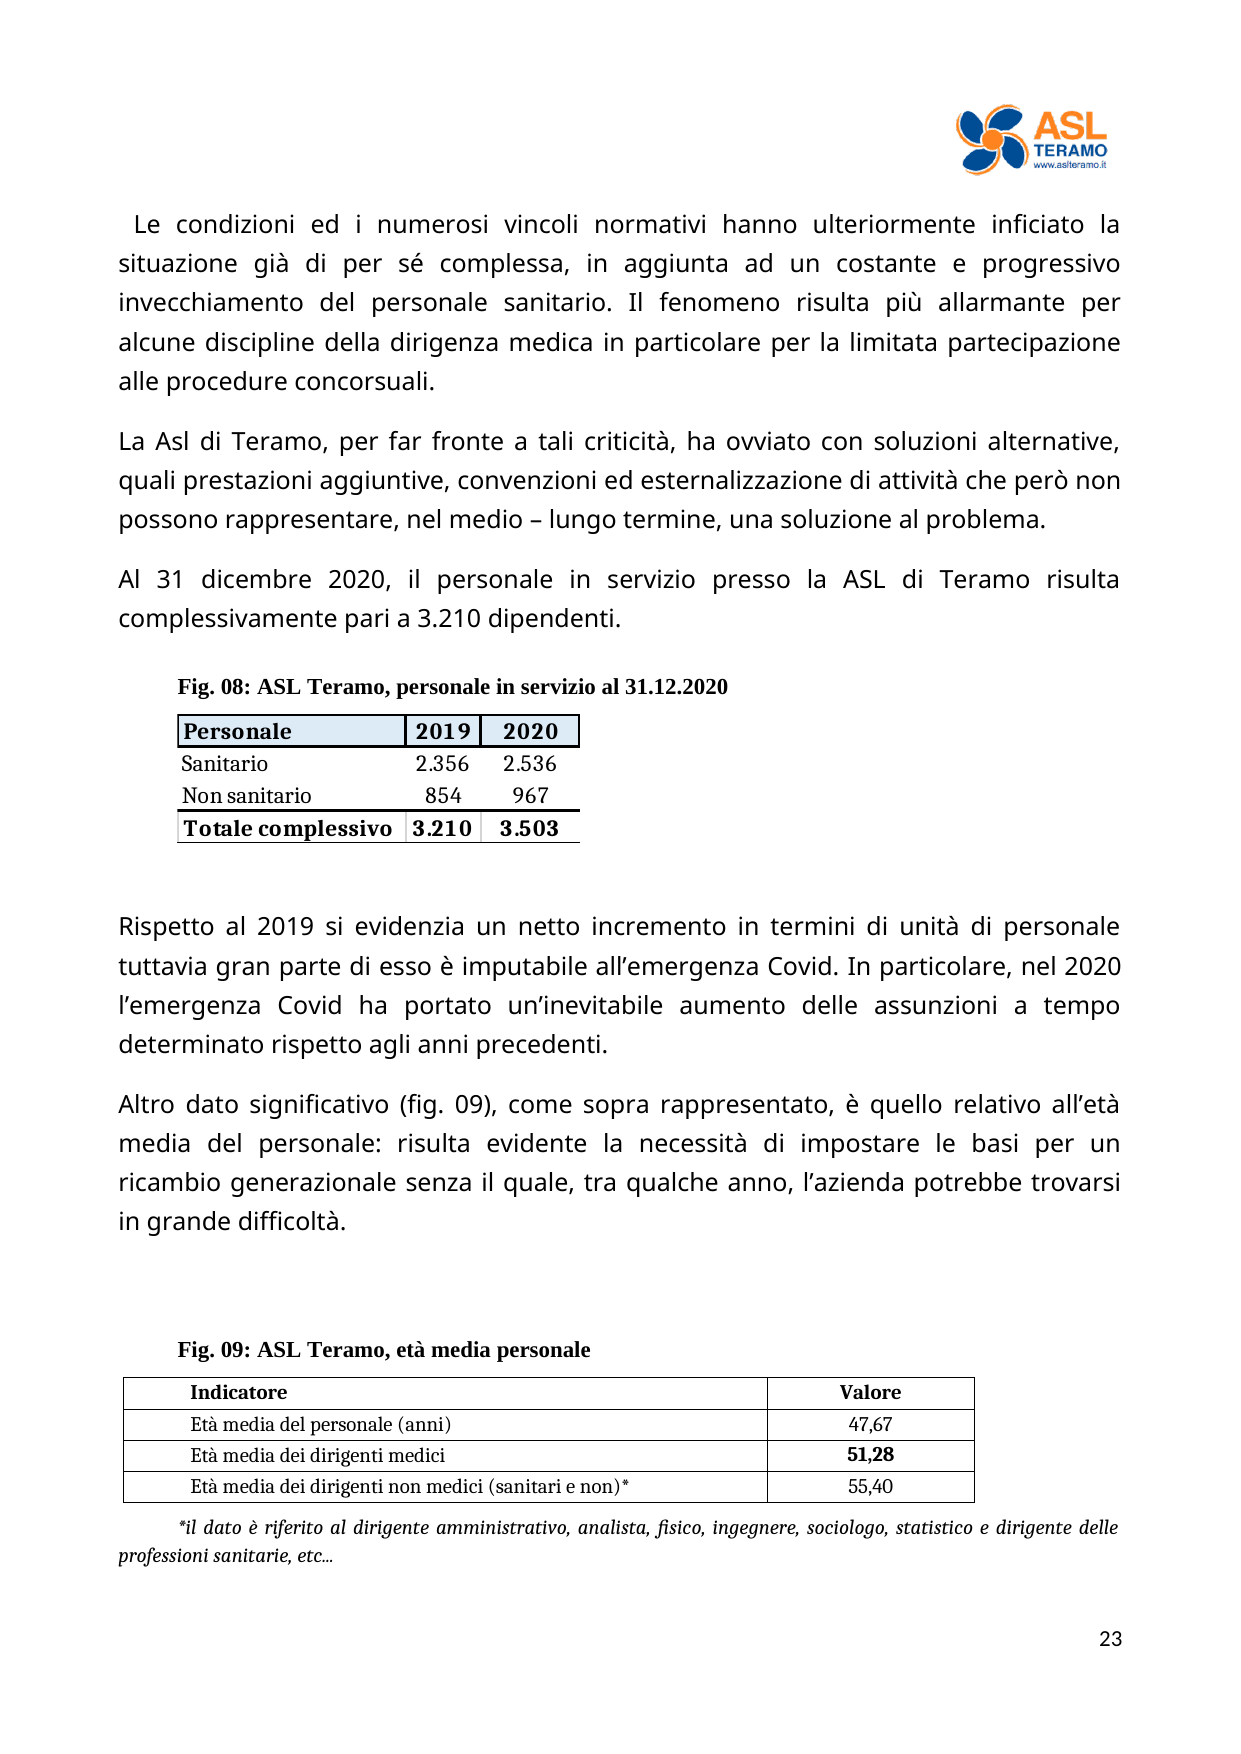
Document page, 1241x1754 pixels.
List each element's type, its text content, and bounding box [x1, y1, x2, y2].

text Rispetto al 2019 si evidenzia un netto incremento in termini di unità di personale tuttavia gran parte di esso è imputabile all’emergenza Covid. In particolare, nel 2020 l’emergenza Covid ha portato un’inevitabile aumento delle assunzioni a tempo determinato rispetto agli anni precedenti. [118, 909, 1122, 1061]
text Altro dato significativo (fig. 09), come sopra rappresentato, è quello relativo all’età media del personale: risulta evidente la necessità di impostare le basi per un ricambio generazionale senza il quale, tra qualche anno, l’azienda potrebbe trovarsi in grande difficoltà. [118, 1087, 1122, 1238]
table_header Valore [768, 1378, 974, 1408]
table_header Indicatore [124, 1378, 767, 1408]
table_cell 51,28 [768, 1441, 974, 1471]
text *il dato è riferito al dirigente amministrativo, analista, fisico, ingegnere, sociologo, statistico e dirigente delle professioni sanitarie, etc... [118, 1516, 1122, 1567]
table_cell 47,67 [768, 1410, 974, 1440]
text Fig. 08: ASL Teramo, personale in servizio al 31.12.2020 [118, 673, 1122, 700]
text Le condizioni ed i numerosi vincoli normativi hanno ulteriormente inficiato la situazione già di per sé complessa, in aggiunta ad un costante e progressivo invecchiamento del personale sanitario. Il fenomeno risulta più allarmante per alcune discipline della dirigenza medica in particolare per la limitata partecipazione alle procedure concorsuali. [118, 207, 1122, 397]
text Fig. 09: ASL Teramo, età media personale [118, 1337, 1122, 1363]
table_cell Età media dei dirigenti non medici (sanitari e non)* [124, 1472, 767, 1502]
table_cell Età media dei dirigenti medici [124, 1441, 767, 1471]
text La Asl di Teramo, per far fronte a tali criticità, ha ovviato con soluzioni alternative, quali prestazioni aggiuntive, convenzioni ed esternalizzazione di attività che però non possono rappresentare, nel medio – lungo termine, una soluzione al problema. [118, 423, 1122, 536]
text Al 31 dicembre 2020, il personale in servizio presso la ASL di Teramo risulta complessivamente pari a 3.210 dipendenti. [118, 562, 1122, 635]
table_cell Età media del personale (anni) [124, 1410, 767, 1440]
table_cell 55,40 [768, 1472, 974, 1502]
